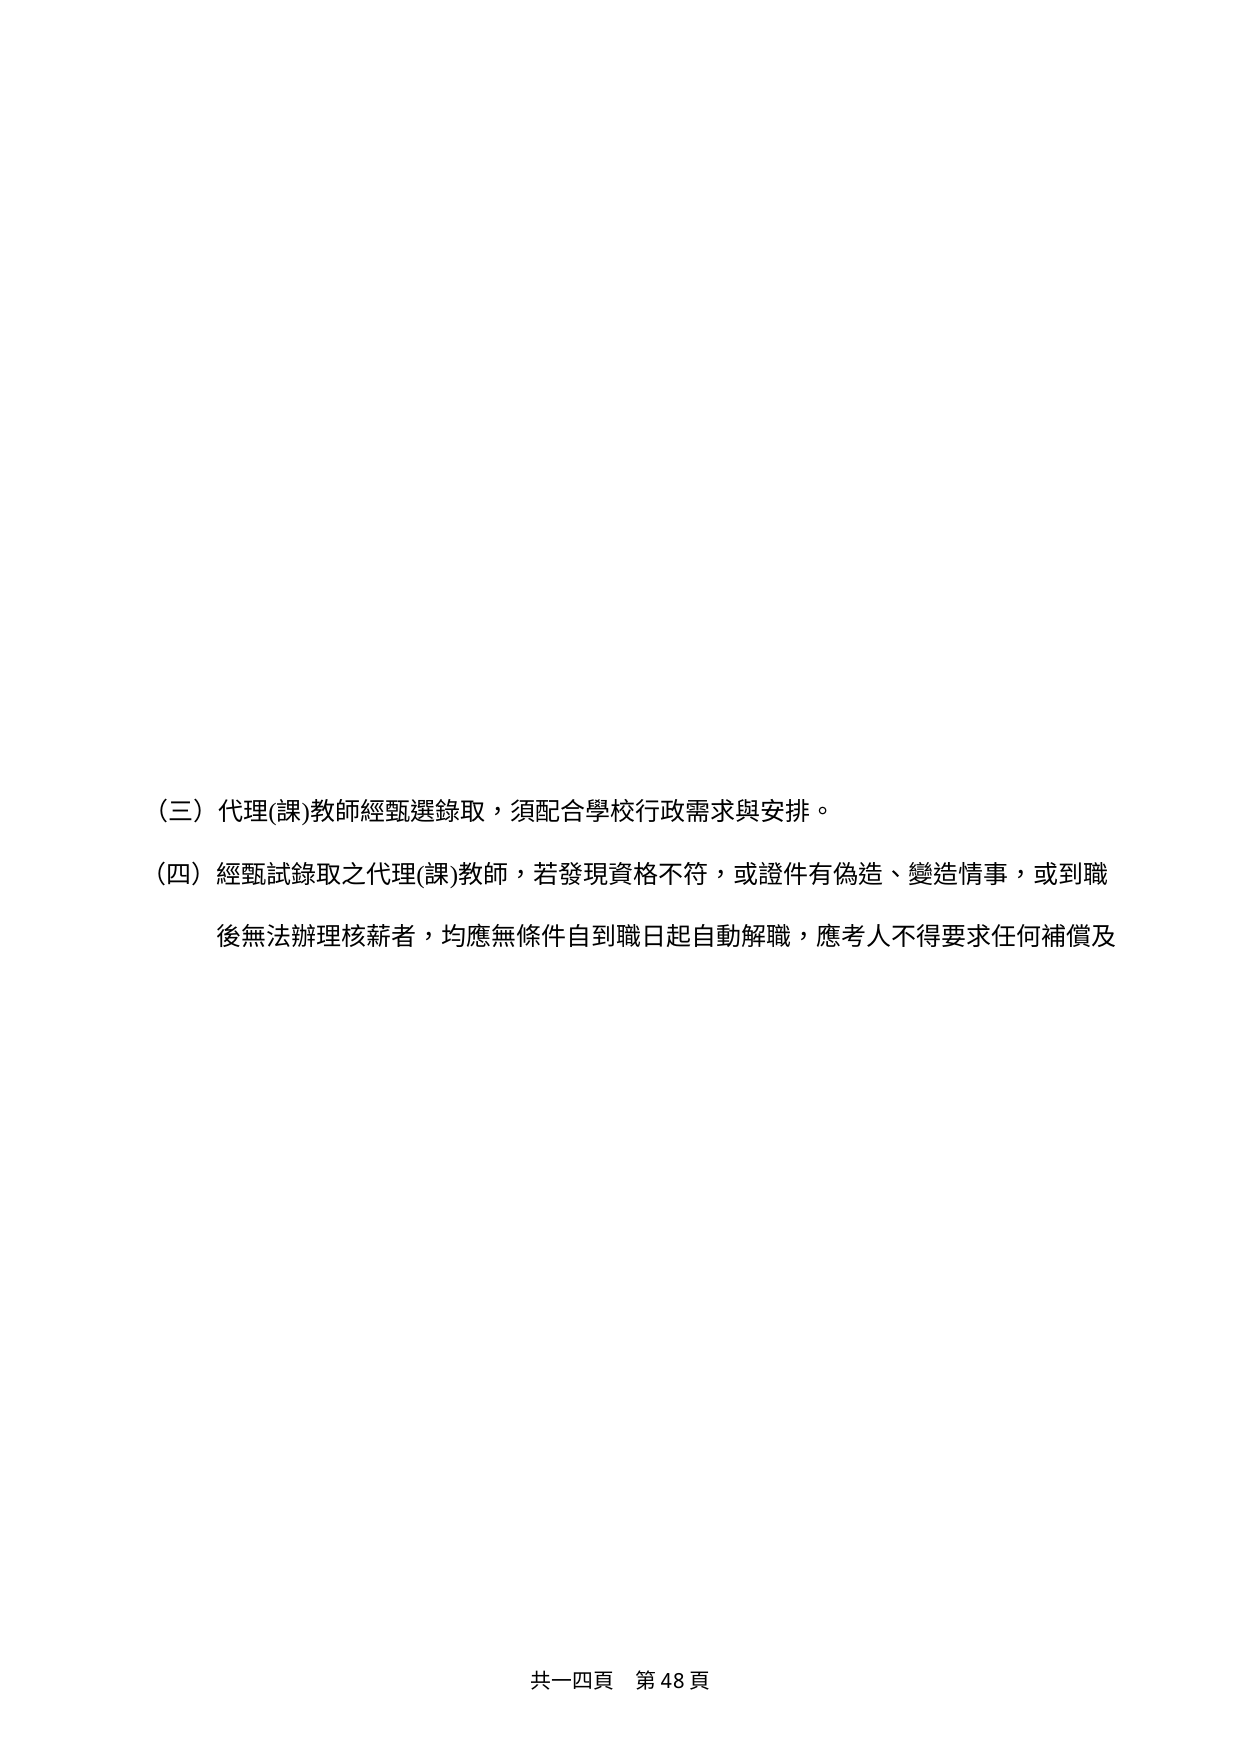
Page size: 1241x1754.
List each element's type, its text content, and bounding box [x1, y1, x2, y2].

text （四）經甄試錄取之代理(課)教師，若發現資格不符，或證件有偽造、變造情事，或到職後無法辦理核薪者，均應無條件自到職日起自動解職，應考人不得要求任何補償及 [141, 831, 1122, 956]
text （三）代理(課)教師經甄選錄取，須配合學校行政需求與安排。 [118, 768, 1122, 831]
